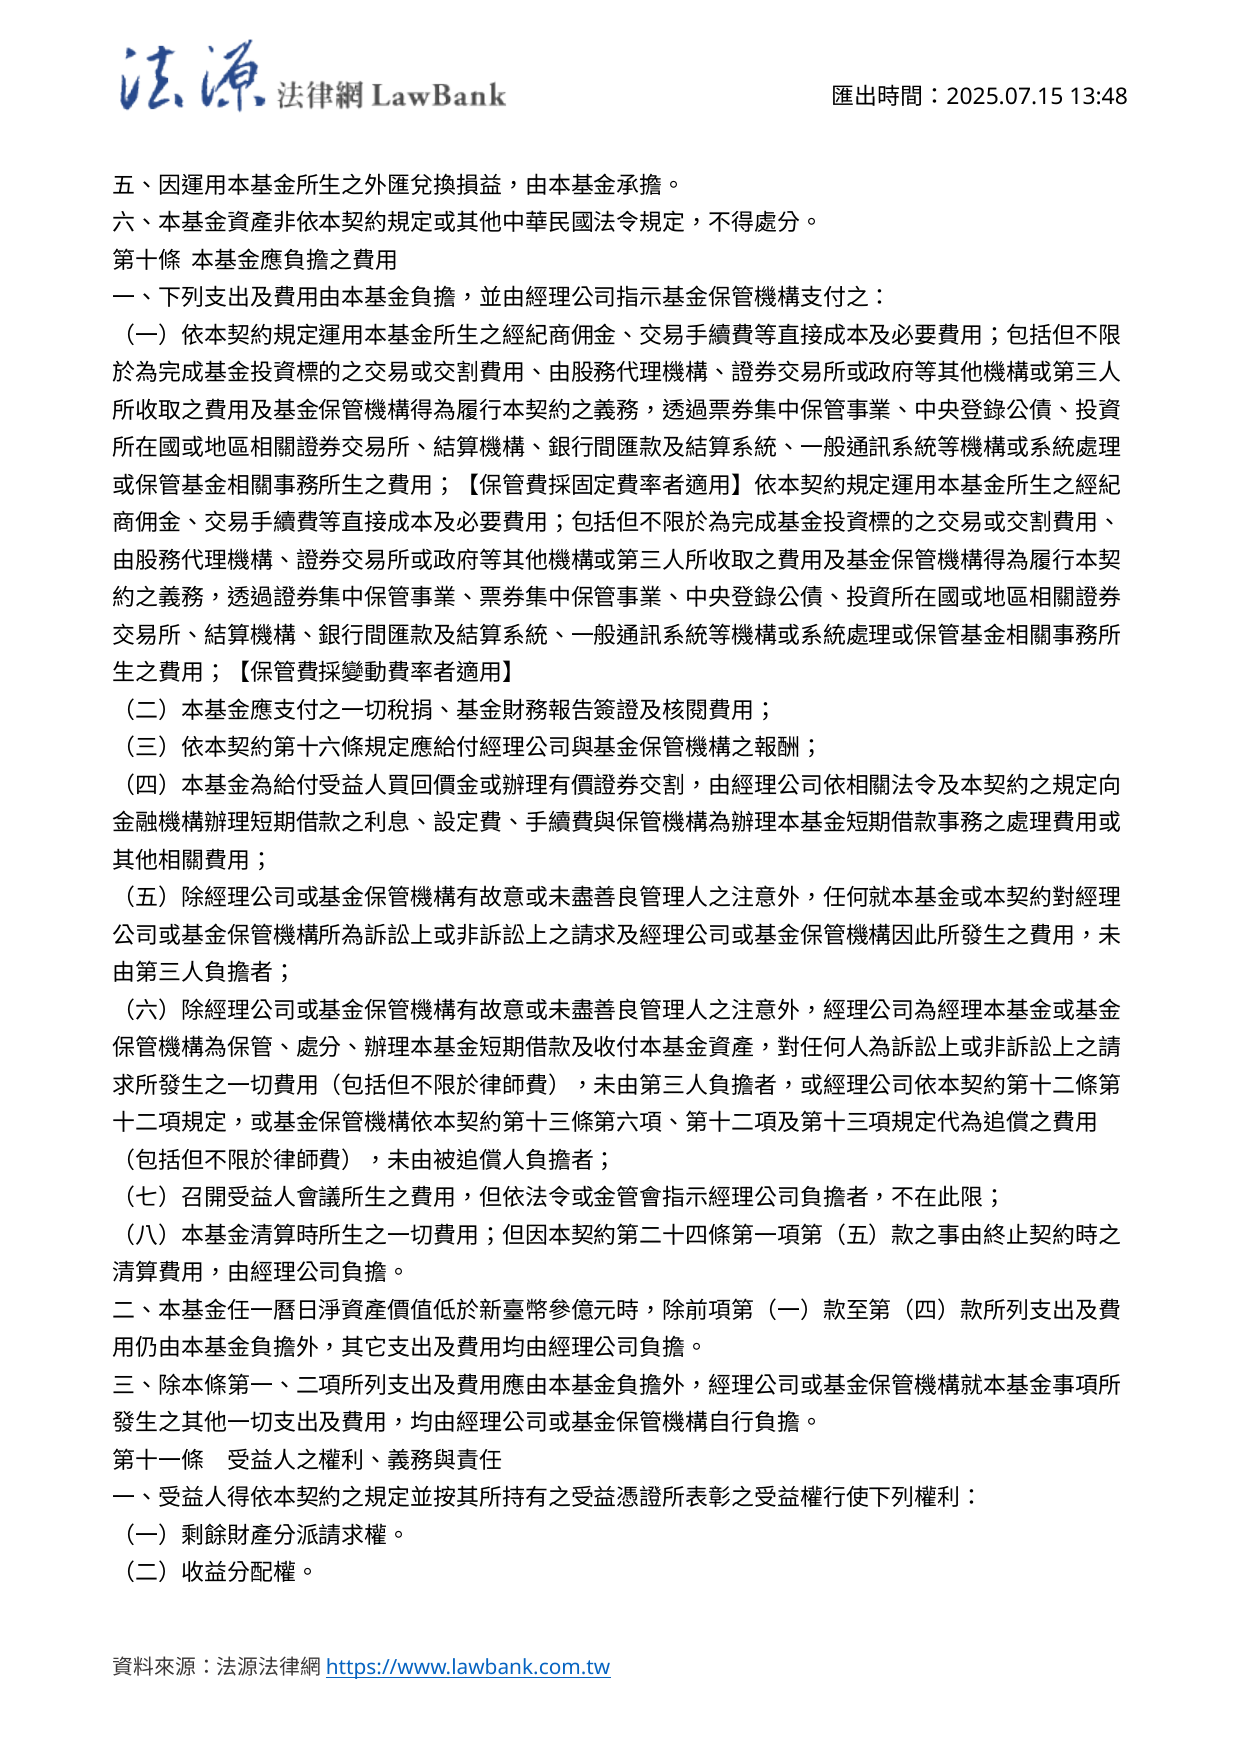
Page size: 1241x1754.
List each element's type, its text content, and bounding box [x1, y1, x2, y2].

text （五）除經理公司或基金保管機構有故意或未盡善良管理人之注意外，任何就本基金或本契約對經理公司或基金保管機構所為訴訟上或非訴訟上之請求及經理公司或基金保管機構因此所發生之費用，未由第三人負擔者； [112, 877, 1128, 989]
text （一）剩餘財產分派請求權。 [112, 1514, 1128, 1552]
text （三）依本契約第十六條規定應給付經理公司與基金保管機構之報酬； [112, 727, 1128, 764]
text 五、因運用本基金所生之外匯兌換損益，由本基金承擔。 [112, 164, 1128, 202]
text 二、本基金任一曆日淨資產價值低於新臺幣參億元時，除前項第（一）款至第（四）款所列支出及費用仍由本基金負擔外，其它支出及費用均由經理公司負擔。 [112, 1289, 1128, 1364]
text 第十條 本基金應負擔之費用 [112, 239, 1128, 277]
text 第十一條 受益人之權利、義務與責任 [112, 1439, 1128, 1477]
text （二）本基金應支付之一切稅捐、基金財務報告簽證及核閱費用； [112, 689, 1128, 727]
text （六）除經理公司或基金保管機構有故意或未盡善良管理人之注意外，經理公司為經理本基金或基金保管機構為保管、處分、辦理本基金短期借款及收付本基金資產，對任何人為訴訟上或非訴訟上之請求所發生之一切費用（包括但不限於律師費），未由第三人負擔者，或經理公司依本契約第十二條第十二項規定，或基金保管機構依本契約第十三條第六項、第十二項及第十三項規定代為追償之費用（包括但不限於律師費），未由被追償人負擔者； [112, 989, 1128, 1177]
text （一）依本契約規定運用本基金所生之經紀商佣金、交易手續費等直接成本及必要費用；包括但不限於為完成基金投資標的之交易或交割費用、由股務代理機構、證券交易所或政府等其他機構或第三人所收取之費用及基金保管機構得為履行本契約之義務，透過票券集中保管事業、中央登錄公債、投資所在國或地區相關證券交易所、結算機構、銀行間匯款及結算系統、一般通訊系統等機構或系統處理或保管基金相關事務所生之費用；【保管費採固定費率者適用】依本契約規定運用本基金所生之經紀商佣金、交易手續費等直接成本及必要費用；包括但不限於為完成基金投資標的之交易或交割費用、由股務代理機構、證券交易所或政府等其他機構或第三人所收取之費用及基金保管機構得為履行本契約之義務，透過證券集中保管事業、票券集中保管事業、中央登錄公債、投資所在國或地區相關證券交易所、結算機構、銀行間匯款及結算系統、一般通訊系統等機構或系統處理或保管基金相關事務所生之費用；【保管費採變動費率者適用】 [112, 314, 1128, 689]
text 三、除本條第一、二項所列支出及費用應由本基金負擔外，經理公司或基金保管機構就本基金事項所發生之其他一切支出及費用，均由經理公司或基金保管機構自行負擔。 [112, 1364, 1128, 1439]
picture [120, 39, 507, 116]
text 一、受益人得依本契約之規定並按其所持有之受益憑證所表彰之受益權行使下列權利： [112, 1477, 1128, 1514]
text （七）召開受益人會議所生之費用，但依法令或金管會指示經理公司負擔者，不在此限； [112, 1177, 1128, 1214]
text 六、本基金資產非依本契約規定或其他中華民國法令規定，不得處分。 [112, 202, 1128, 239]
text （二）收益分配權。 [112, 1552, 1128, 1589]
text （八）本基金清算時所生之一切費用；但因本契約第二十四條第一項第（五）款之事由終止契約時之清算費用，由經理公司負擔。 [112, 1214, 1128, 1289]
text 一、下列支出及費用由本基金負擔，並由經理公司指示基金保管機構支付之： [112, 277, 1128, 314]
text （四）本基金為給付受益人買回價金或辦理有價證券交割，由經理公司依相關法令及本契約之規定向金融機構辦理短期借款之利息、設定費、手續費與保管機構為辦理本基金短期借款事務之處理費用或其他相關費用； [112, 764, 1128, 877]
